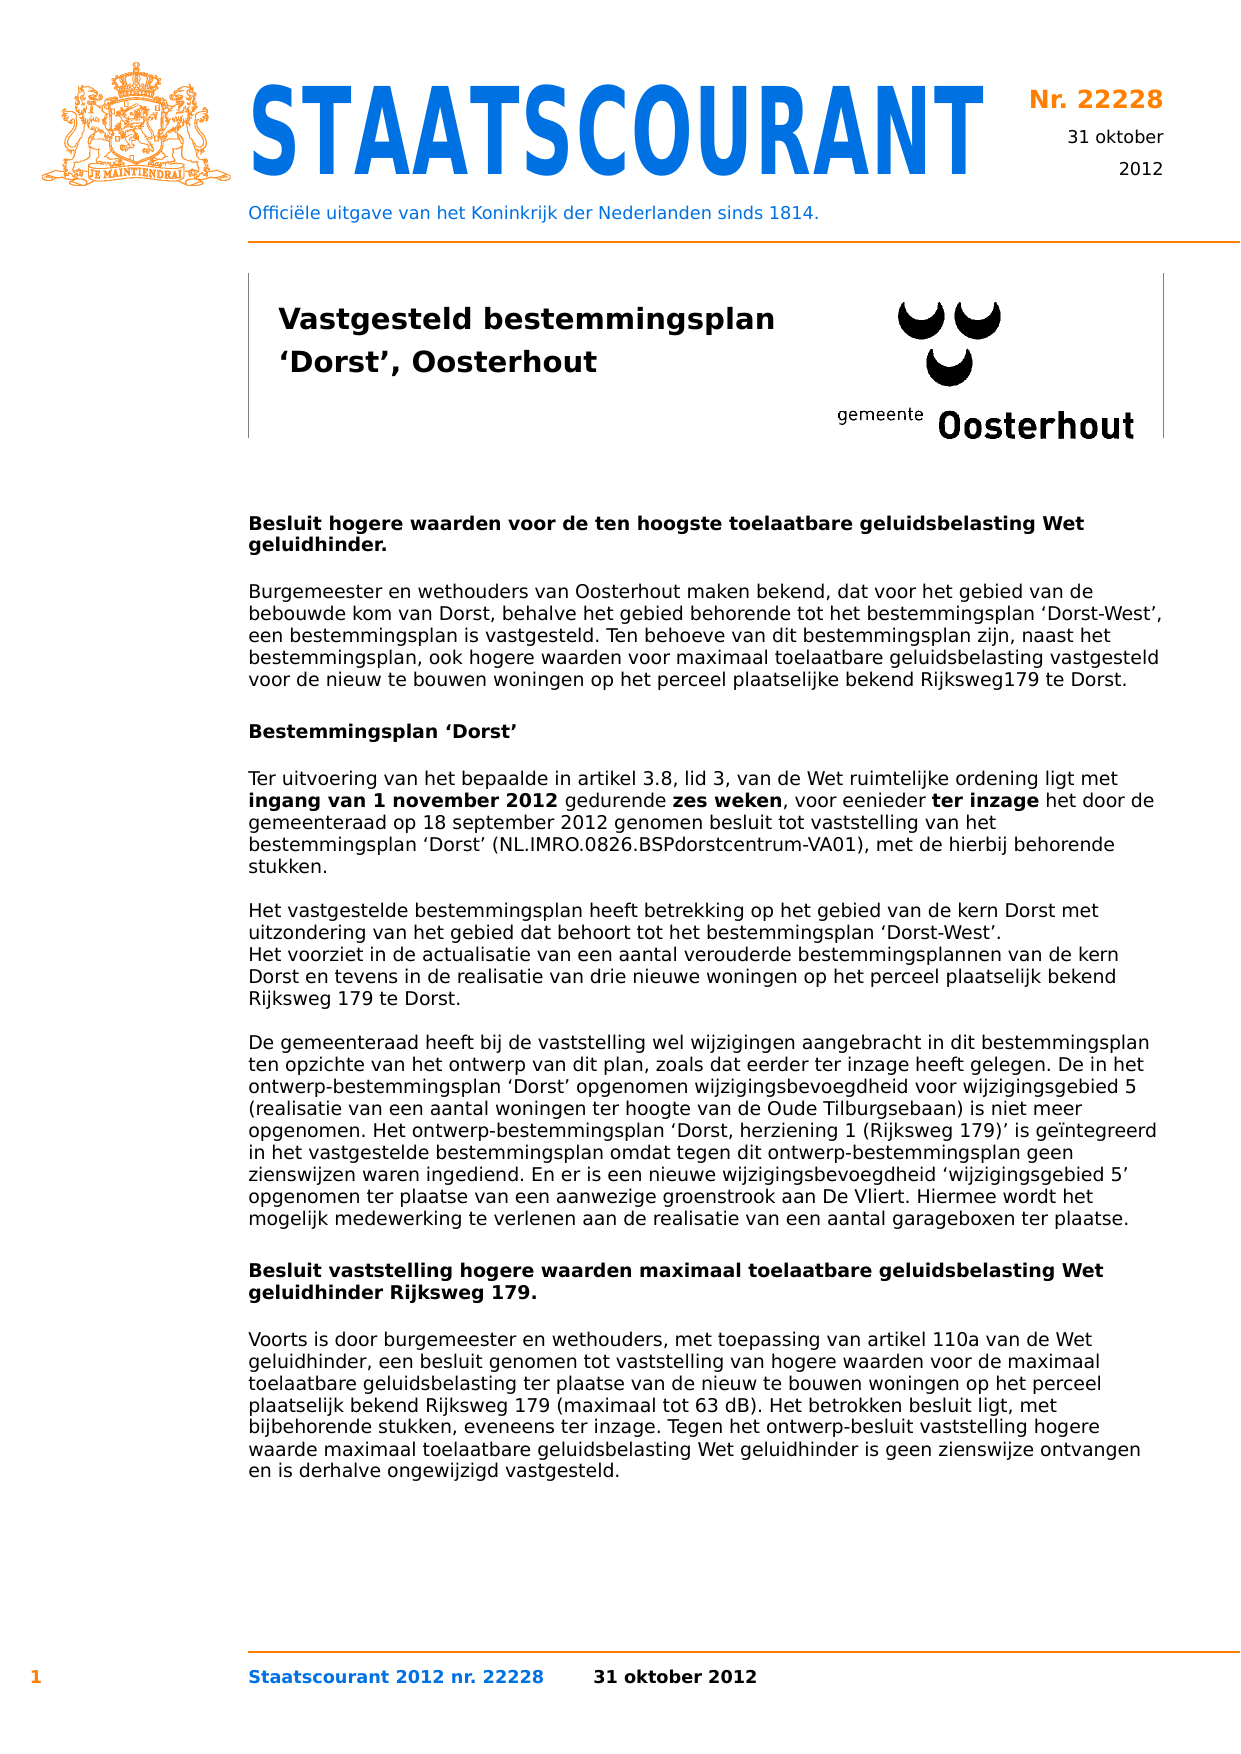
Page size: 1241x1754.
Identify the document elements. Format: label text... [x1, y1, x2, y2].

text Burgemeester en wethouders van Oosterhout maken bekend, dat voor het gebied van de bebouwde kom van Dorst, behalve het gebied behorende tot het bestemmingsplan ‘Dorst-West’, een bestemmingsplan is vastgesteld. Ten behoeve van dit bestemmingsplan zijn, naast het bestemmingsplan, ook hogere waarden voor maximaal toelaatbare geluidsbelasting vastgesteld voor de nieuw te bouwen woningen op het perceel plaatselijke bekend Rijksweg179 te Dorst. [248, 581, 1163, 691]
text Voorts is door burgemeester en wethouders, met toepassing van artikel 110a van de Wet geluidhinder, een besluit genomen tot vaststelling van hogere waarden voor de maximaal toelaatbare geluidsbelasting ter plaatse van de nieuw te bouwen woningen op het perceel plaatselijk bekend Rijksweg 179 (maximaal tot 63 dB). Het betrokken besluit ligt, met bijbehorende stukken, eveneens ter inzage. Tegen het ontwerp-besluit vaststelling hogere waarde maximaal toelaatbare geluidsbelasting Wet geluidhinder is geen zienswijze ontvangen en is derhalve ongewijzigd vastgesteld. [248, 1328, 1163, 1482]
table_cell 31 oktober [998, 121, 1240, 153]
table_cell Officiële uitgave van het Koninkrijk der Nederlanden sinds 1814. [248, 203, 1240, 241]
text De gemeenteraad heeft bij de vaststelling wel wijzigingen aangebracht in dit bestemmingsplan ten opzichte van het ontwerp van dit plan, zoals dat eerder ter inzage heeft gelegen. De in het ontwerp-bestemmingsplan ‘Dorst’ opgenomen wijzigingsbevoegdheid voor wijzigingsgebied 5 (realisatie van een aantal woningen ter hoogte van de Oude Tilburgsebaan) is niet meer opgenomen. Het ontwerp-bestemmingsplan ‘Dorst, herziening 1 (Rijksweg 179)’ is geïntegreerd in het vastgestelde bestemmingsplan omdat tegen dit ontwerp-bestemmingsplan geen zienswijzen waren ingediend. En er is een nieuwe wijzigingsbevoegdheid ‘wijzigingsgebied 5’ opgenomen ter plaatse van een aanwezige groenstrook aan De Vliert. Hiermee wordt het mogelijk medewerking te verlenen aan de realisatie van een aantal garageboxen ter plaatse. [248, 1032, 1163, 1229]
subtitle Bestemmingsplan ‘Dorst’ [248, 721, 1163, 743]
picture [41, 62, 231, 186]
subtitle Besluit vaststelling hogere waarden maximaal toelaatbare geluidsbelasting Wet geluidhinder Rijksweg 179. [248, 1259, 1163, 1303]
table_header STAATSCOURANT [248, 62, 998, 203]
table_cell 2012 [998, 153, 1240, 203]
text Het vastgestelde bestemmingsplan heeft betrekking op het gebied van de kern Dorst met uitzondering van het gebied dat behoort tot het bestemmingsplan ‘Dorst-West’. [248, 900, 1163, 944]
text Ter uitvoering van het bepaalde in artikel 3.8, lid 3, van de Wet ruimtelijke ordening ligt met ingang van 1 november 2012 gedurende zes weken, voor eenieder ter inzage het door de gemeenteraad op 18 september 2012 genomen besluit tot vaststelling van het bestemmingsplan ‘Dorst’ (NL.IMRO.0826.BSPdorstcentrum-VA01), met de hierbij behorende stukken. [248, 768, 1163, 878]
table_header [25, 62, 248, 241]
subtitle Vastgesteld bestemmingsplan ‘Dorst’, Oosterhout [249, 273, 1163, 438]
table_header Nr. 22228 [998, 62, 1240, 121]
text Het voorziet in de actualisatie van een aantal verouderde bestemmingsplannen van de kern Dorst en tevens in de realisatie van drie nieuwe woningen op het perceel plaatselijk bekend Rijksweg 179 te Dorst. [248, 944, 1163, 1010]
picture [838, 302, 1134, 439]
subtitle Besluit hogere waarden voor de ten hoogste toelaatbare geluidsbelasting Wet geluidhinder. [248, 512, 1163, 556]
